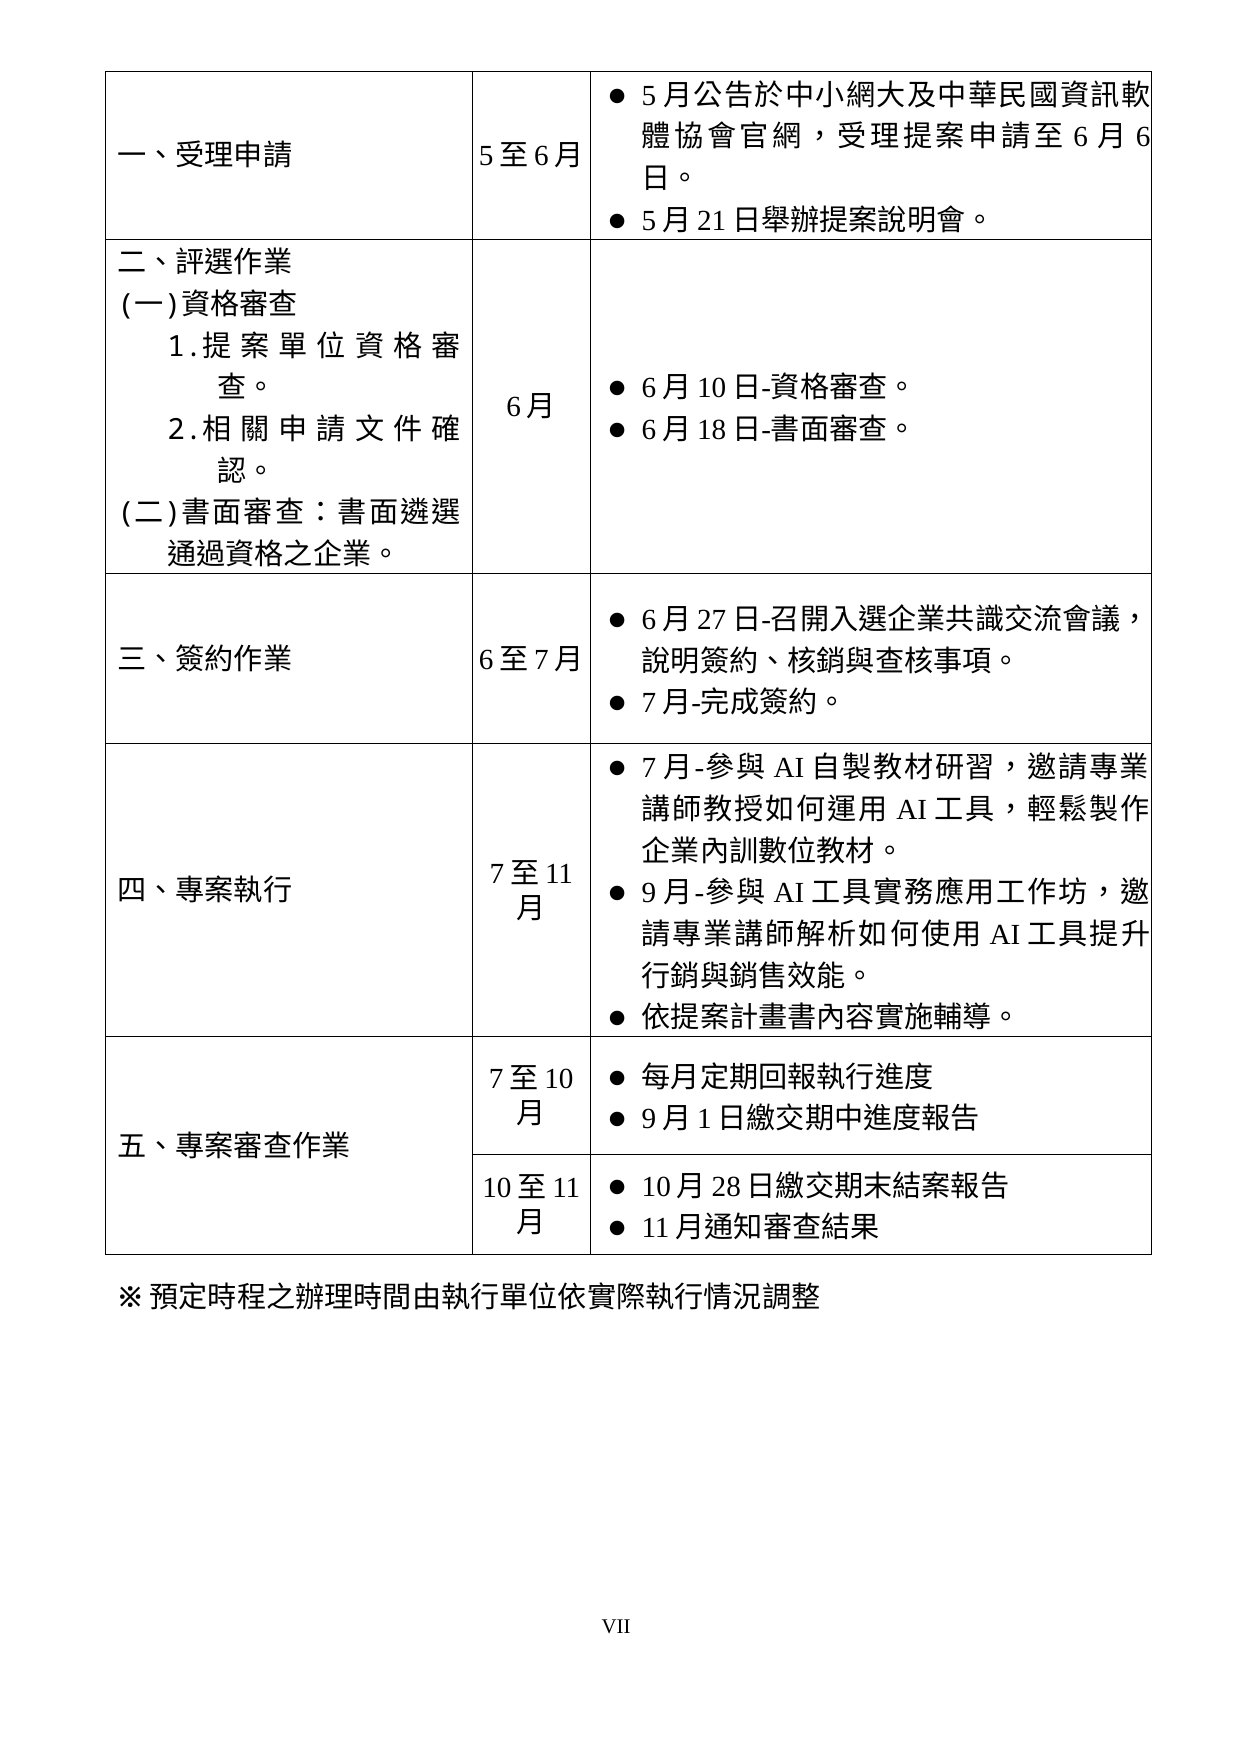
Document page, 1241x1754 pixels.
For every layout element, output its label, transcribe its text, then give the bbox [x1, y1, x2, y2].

table_cell 7至11月 [473, 744, 590, 1036]
table_cell 6月 [473, 240, 590, 573]
table_cell 6月10日-資格審查。 6月18日-書面審查。 [591, 240, 1151, 573]
table_cell 7月-參與AI自製教材研習，邀請專業講師教授如何運用AI工具，輕鬆製作企業內訓數位教材。 9月-參與AI工具實務應用工作坊，邀請專業講師解析如何使用AI工具提升行銷與銷售效能。 依提案計畫書內容實施輔導。 [591, 744, 1151, 1036]
table_cell 6至7月 [473, 574, 590, 743]
table_cell 一、受理申請 [106, 72, 472, 238]
table_cell 二、評選作業 資格審查 提案單位資格審查。 相關申請文件確認。 書面審查：書面遴選通過資格之企業。 [106, 240, 472, 573]
text ※ 預定時程之辦理時間由執行單位依實際執行情況調整 [118, 1274, 1122, 1316]
table_cell 6月27日-召開入選企業共識交流會議，說明簽約、核銷與查核事項。 7月-完成簽約。 [591, 574, 1151, 743]
table_cell 10至11月 [473, 1155, 590, 1254]
table_cell 四、專案執行 [106, 744, 472, 1036]
table_cell 每月定期回報執行進度 9月1日繳交期中進度報告 [591, 1037, 1151, 1154]
table_cell 5月公告於中小網大及中華民國資訊軟體協會官網，受理提案申請至6月6日。 5月21日舉辦提案說明會。 [591, 72, 1151, 238]
table_cell 三、簽約作業 [106, 574, 472, 743]
table_cell 7至10月 [473, 1037, 590, 1154]
table_cell 5至6月 [473, 72, 590, 238]
table_cell 10月28日繳交期末結案報告 11月通知審查結果 [591, 1155, 1151, 1254]
table_cell 五、專案審查作業 [106, 1037, 472, 1254]
